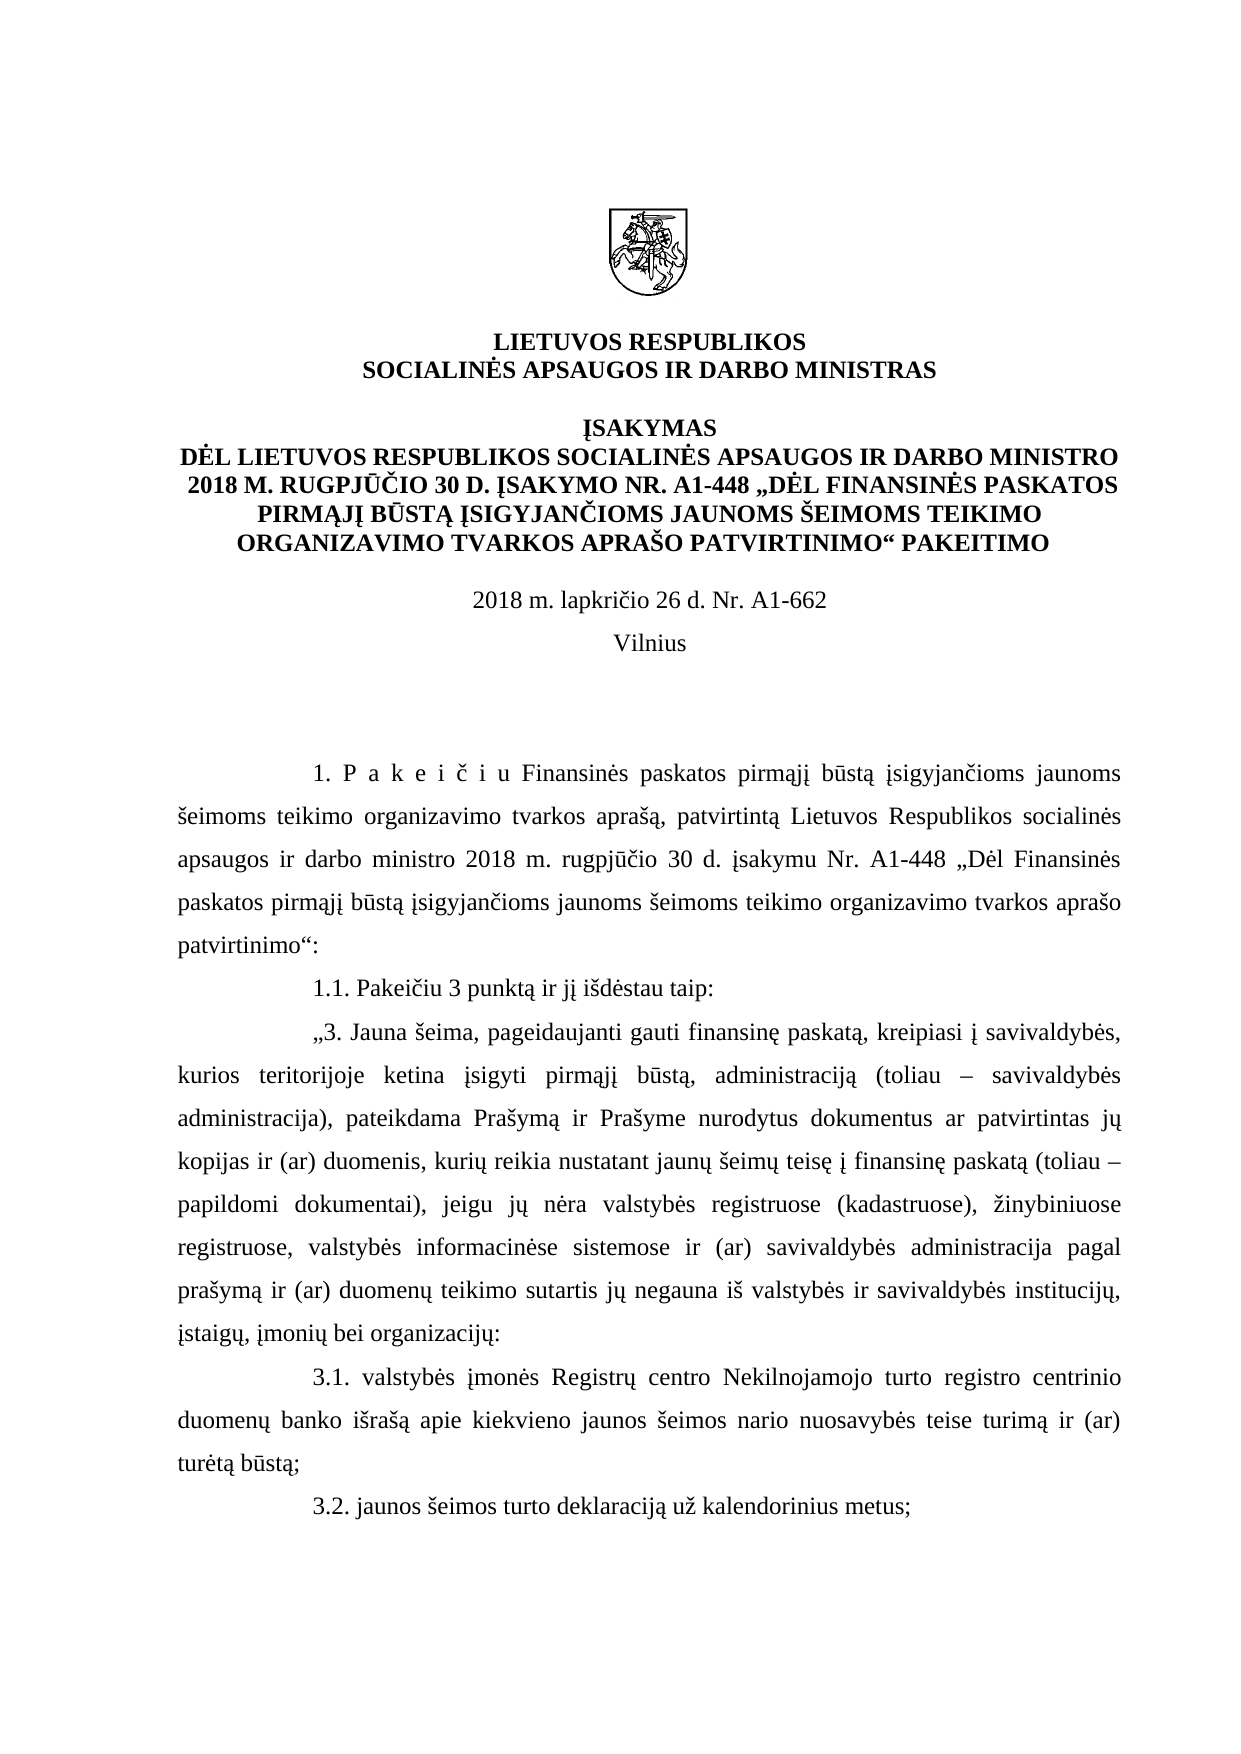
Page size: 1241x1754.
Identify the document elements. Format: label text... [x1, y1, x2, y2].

text ĮSAKYMAS [177, 413, 1122, 442]
text 2018 M. RUGPJŪČIO 30 D. ĮSAKYMO NR. A1-448 „DĖL FINANSINĖS PASKATOS PIRMĄJĮ BŪSTĄ ĮSIGYJANČIOMS JAUNOMS ŠEIMOMS TEIKIMO ORGANIZAVIMO TVARKOS APRAŠO PATVIRTINIMO“ PAKEITIMO [177, 470, 1122, 557]
text DĖL LIETUVOS RESPUBLIKOS SOCIALINĖS APSAUGOS IR DARBO MINISTRO [177, 442, 1122, 470]
text 1.1. Pakeičiu 3 punktą ir jį išdėstau taip: [177, 973, 1122, 1002]
text Vilnius [177, 628, 1122, 657]
text SOCIALINĖS APSAUGOS IR DARBO MINISTRAS [177, 355, 1122, 384]
text LIETUVOS RESPUBLIKOS [177, 327, 1122, 355]
text 2018 m. lapkričio 26 d. Nr. A1-662 [177, 585, 1122, 614]
text 3.1. valstybės įmonės Registrų centro Nekilnojamojo turto registro centrinio duomenų banko išrašą apie kiekvieno jaunos šeimos nario nuosavybės teise turimą ir (ar) turėtą būstą; [177, 1362, 1122, 1477]
text 1. P a k e i č i u Finansinės paskatos pirmąjį būstą įsigyjančioms jaunoms šeimoms teikimo organizavimo tvarkos aprašą, patvirtintą Lietuvos Respublikos socialinės apsaugos ir darbo ministro 2018 m. rugpjūčio 30 d. įsakymu Nr. A1-448 „Dėl Finansinės paskatos pirmąjį būstą įsigyjančioms jaunoms šeimoms teikimo organizavimo tvarkos aprašo patvirtinimo“: [177, 758, 1122, 959]
text „3. Jauna šeima, pageidaujanti gauti finansinę paskatą, kreipiasi į savivaldybės, kurios teritorijoje ketina įsigyti pirmąjį būstą, administraciją (toliau – savivaldybės administracija), pateikdama Prašymą ir Prašyme nurodytus dokumentus ar patvirtintas jų kopijas ir (ar) duomenis, kurių reikia nustatant jaunų šeimų teisę į finansinę paskatą (toliau – papildomi dokumentai), jeigu jų nėra valstybės registruose (kadastruose), žinybiniuose registruose, valstybės informacinėse sistemose ir (ar) savivaldybės administracija pagal prašymą ir (ar) duomenų teikimo sutartis jų negauna iš valstybės ir savivaldybės institucijų, įstaigų, įmonių bei organizacijų: [177, 1017, 1122, 1347]
text 3.2. jaunos šeimos turto deklaraciją už kalendorinius metus; [177, 1491, 1122, 1520]
